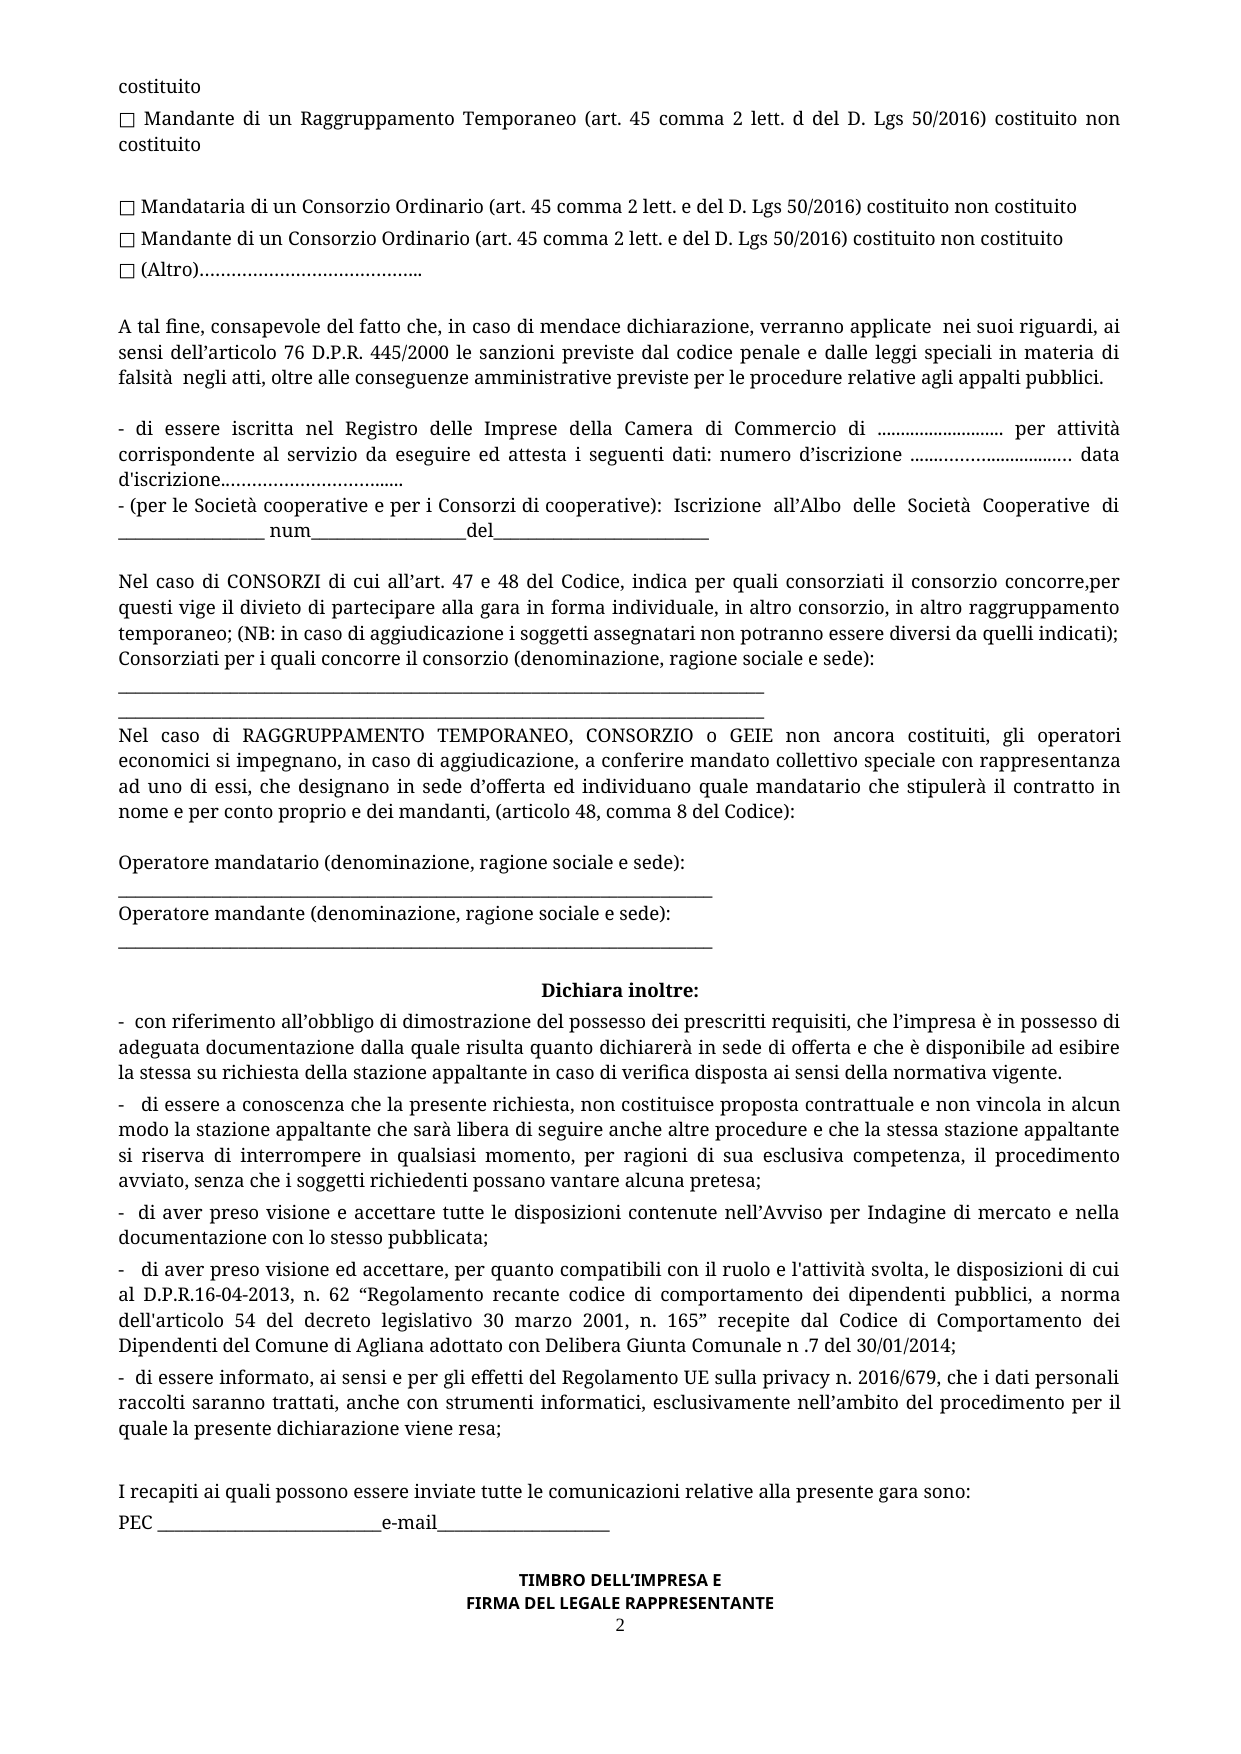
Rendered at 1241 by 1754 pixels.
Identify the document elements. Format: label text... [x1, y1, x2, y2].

text costituito [118, 74, 1122, 99]
text PEC __________________________e-mail____________________ [118, 1509, 1122, 1535]
text ___________________________________________________________________________ [118, 671, 1122, 696]
text □ Mandante di un Consorzio Ordinario (art. 45 comma 2 lett. e del D. Lgs 50/2016) costituito non costituito [118, 225, 1122, 251]
text - di essere iscritta nel Registro delle Imprese della Camera di Commercio di ........................... per attività corrispondente al servizio da eseguire ed attesta i seguenti dati: numero d’iscrizione ......………...............… data d'iscrizione..………………………...... [118, 416, 1122, 492]
text _____________________________________________________________________ [118, 926, 1122, 952]
text A tal fine, consapevole del fatto che, in caso di mendace dichiarazione, verranno applicate nei suoi riguardi, ai sensi dell’articolo 76 D.P.R. 445/2000 le sanzioni previste dal codice penale e dalle leggi speciali in materia di falsità negli atti, oltre alle conseguenze amministrative previste per le procedure relative agli appalti pubblici. [118, 314, 1122, 390]
text Operatore mandatario (denominazione, ragione sociale e sede): [118, 849, 1122, 875]
text - di essere a conoscenza che la presente richiesta, non costituisce proposta contrattuale e non vincola in alcun modo la stazione appaltante che sarà libera di seguire anche altre procedure e che la stessa stazione appaltante si riserva di interrompere in qualsiasi momento, per ragioni di sua esclusiva competenza, il procedimento avviato, senza che i soggetti richiedenti possano vantare alcuna pretesa; [118, 1091, 1122, 1193]
text I recapiti ai quali possono essere inviate tutte le comunicazioni relative alla presente gara sono: [118, 1478, 1122, 1504]
text Nel caso di CONSORZI di cui all’art. 47 e 48 del Codice, indica per quali consorziati il consorzio concorre,per questi vige il divieto di partecipare alla gara in forma individuale, in altro consorzio, in altro raggruppamento temporaneo; (NB: in caso di aggiudicazione i soggetti assegnatari non potranno essere diversi da quelli indicati); [118, 569, 1122, 645]
text - (per le Società cooperative e per i Consorzi di cooperative): Iscrizione all’Albo delle Società Cooperative di _________________ num__________________del_________________________ [118, 492, 1122, 543]
text - di aver preso visione ed accettare, per quanto compatibili con il ruolo e l'attività svolta, le disposizioni di cui al D.P.R.16-04-2013, n. 62 “Regolamento recante codice di comportamento dei dipendenti pubblici, a norma dell'articolo 54 del decreto legislativo 30 marzo 2001, n. 165” recepite dal Codice di Comportamento dei Dipendenti del Comune di Agliana adottato con Delibera Giunta Comunale n .7 del 30/01/2014; [118, 1256, 1122, 1358]
text - di aver preso visione e accettare tutte le disposizioni contenute nell’Avviso per Indagine di mercato e nella documentazione con lo stesso pubblicata; [118, 1199, 1122, 1250]
text Consorziati per i quali concorre il consorzio (denominazione, ragione sociale e sede): [118, 645, 1122, 671]
text Nel caso di RAGGRUPPAMENTO TEMPORANEO, CONSORZIO o GEIE non ancora costituiti, gli operatori economici si impegnano, in caso di aggiudicazione, a conferire mandato collettivo speciale con rappresentanza ad uno di essi, che designano in sede d’offerta ed individuano quale mandatario che stipulerà il contratto in nome e per conto proprio e dei mandanti, (articolo 48, comma 8 del Codice): [118, 722, 1122, 824]
text ___________________________________________________________________________ [118, 696, 1122, 722]
text _____________________________________________________________________ [118, 875, 1122, 901]
text □ (Altro)…………………………………... [118, 257, 1122, 282]
text - di essere informato, ai sensi e per gli effetti del Regolamento UE sulla privacy n. 2016/679, che i dati personali raccolti saranno trattati, anche con strumenti informatici, esclusivamente nell’ambito del procedimento per il quale la presente dichiarazione viene resa; [118, 1364, 1122, 1441]
text Dichiara inoltre: [118, 977, 1122, 1003]
text Operatore mandante (denominazione, ragione sociale e sede): [118, 901, 1122, 926]
text □ Mandataria di un Consorzio Ordinario (art. 45 comma 2 lett. e del D. Lgs 50/2016) costituito non costituito [118, 194, 1122, 219]
text □ Mandante di un Raggruppamento Temporaneo (art. 45 comma 2 lett. d del D. Lgs 50/2016) costituito non costituito [118, 105, 1122, 156]
text - con riferimento all’obbligo di dimostrazione del possesso dei prescritti requisiti, che l’impresa è in possesso di adeguata documentazione dalla quale risulta quanto dichiarerà in sede di offerta e che è disponibile ad esibire la stessa su richiesta della stazione appaltante in caso di verifica disposta ai sensi della normativa vigente. [118, 1009, 1122, 1085]
